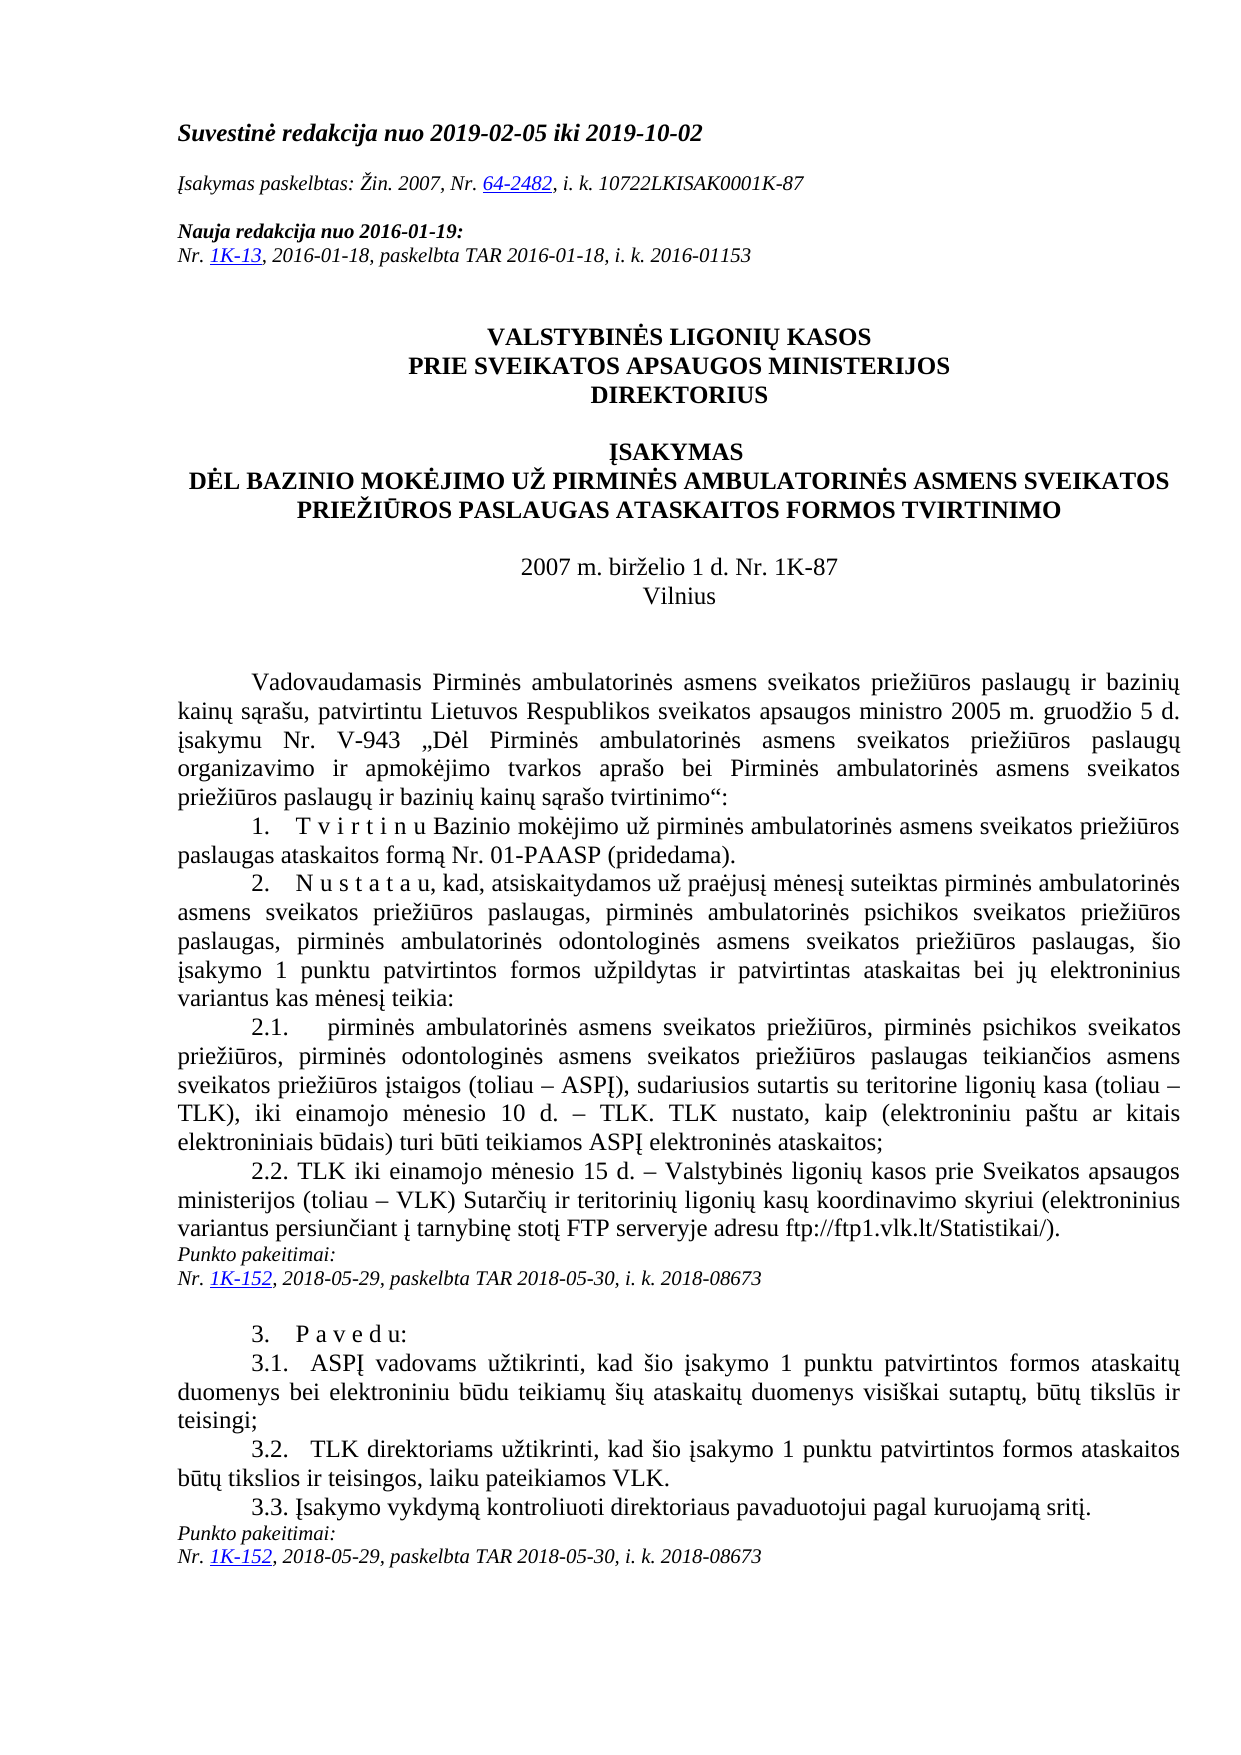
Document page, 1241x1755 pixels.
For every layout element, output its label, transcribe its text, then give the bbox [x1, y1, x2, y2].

text 2.1. pirminės ambulatorinės asmens sveikatos priežiūros, pirminės psichikos sveikatos priežiūros, pirminės odontologinės asmens sveikatos priežiūros paslaugas teikiančios asmens sveikatos priežiūros įstaigos (toliau – ASPĮ), sudariusios sutartis su teritorine ligonių kasa (toliau – TLK), iki einamojo mėnesio 10 d. – TLK. TLK nustato, kaip (elektroniniu paštu ar kitais elektroniniais būdais) turi būti teikiamos ASPĮ elektroninės ataskaitos; [177, 1012, 1181, 1156]
text 2007 m. birželio 1 d. Nr. 1K-87 [177, 552, 1181, 581]
text Nauja redakcija nuo 2016-01-19: [177, 219, 1181, 243]
text 3.3. Įsakymo vykdymą kontroliuoti direktoriaus pavaduotojui pagal kuruojamą sritį. [177, 1492, 1181, 1520]
text 1. T v i r t i n u Bazinio mokėjimo už pirminės ambulatorinės asmens sveikatos priežiūros paslaugas ataskaitos formą Nr. 01-PAASP (pridedama). [177, 811, 1181, 868]
text DĖL BAZINIO MOKĖJIMO UŽ PIRMINĖS AMBULATORINĖS ASMENS SVEIKATOS PRIEŽIŪROS PASLAUGAS ATASKAITOS FORMOS TVIRTINIMO [177, 466, 1181, 523]
text Vadovaudamasis Pirminės ambulatorinės asmens sveikatos priežiūros paslaugų ir bazinių kainų sąrašu, patvirtintu Lietuvos Respublikos sveikatos apsaugos ministro 2005 m. gruodžio 5 d. įsakymu Nr. V-943 „Dėl Pirminės ambulatorinės asmens sveikatos priežiūros paslaugų organizavimo ir apmokėjimo tvarkos aprašo bei Pirminės ambulatorinės asmens sveikatos priežiūros paslaugų ir bazinių kainų sąrašo tvirtinimo“: [177, 667, 1181, 811]
text 2. N u s t a t a u, kad, atsiskaitydamos už praėjusį mėnesį suteiktas pirminės ambulatorinės asmens sveikatos priežiūros paslaugas, pirminės ambulatorinės psichikos sveikatos priežiūros paslaugas, pirminės ambulatorinės odontologinės asmens sveikatos priežiūros paslaugas, šio įsakymo 1 punktu patvirtintos formos užpildytas ir patvirtintas ataskaitas bei jų elektroninius variantus kas mėnesį teikia: [177, 868, 1181, 1012]
text PRIE SVEIKATOS APSAUGOS MINISTERIJOS [177, 351, 1181, 380]
text Nr. 1K-13, 2016-01-18, paskelbta TAR 2016-01-18, i. k. 2016-01153 [177, 243, 1181, 267]
text ĮSAKYMAS [177, 437, 1181, 466]
text Įsakymas paskelbtas: Žin. 2007, Nr. 64-2482, i. k. 10722LKISAK0001K-87 [177, 171, 1181, 195]
text Punkto pakeitimai: [177, 1520, 1181, 1544]
text 2.2. TLK iki einamojo mėnesio 15 d. – Valstybinės ligonių kasos prie Sveikatos apsaugos ministerijos (toliau – VLK) Sutarčių ir teritorinių ligonių kasų koordinavimo skyriui (elektroninius variantus persiunčiant į tarnybinę stotį FTP serveryje adresu ftp://ftp1.vlk.lt/Statistikai/). [177, 1156, 1181, 1242]
text Nr. 1K-152, 2018-05-29, paskelbta TAR 2018-05-30, i. k. 2018-08673 [177, 1266, 1181, 1290]
text 3. P a v e d u: [177, 1319, 1181, 1348]
text Nr. 1K-152, 2018-05-29, paskelbta TAR 2018-05-30, i. k. 2018-08673 [177, 1544, 1181, 1568]
text Vilnius [177, 581, 1181, 610]
text 3.1. ASPĮ vadovams užtikrinti, kad šio įsakymo 1 punktu patvirtintos formos ataskaitų duomenys bei elektroniniu būdu teikiamų šių ataskaitų duomenys visiškai sutaptų, būtų tikslūs ir teisingi; [177, 1348, 1181, 1434]
text Punkto pakeitimai: [177, 1242, 1181, 1266]
text VALSTYBINĖS LIGONIŲ KASOS [177, 322, 1181, 351]
text 3.2. TLK direktoriams užtikrinti, kad šio įsakymo 1 punktu patvirtintos formos ataskaitos būtų tikslios ir teisingos, laiku pateikiamos VLK. [177, 1434, 1181, 1492]
text Suvestinė redakcija nuo 2019-02-05 iki 2019-10-02 [177, 118, 1181, 147]
text DIREKTORIUS [177, 380, 1181, 408]
